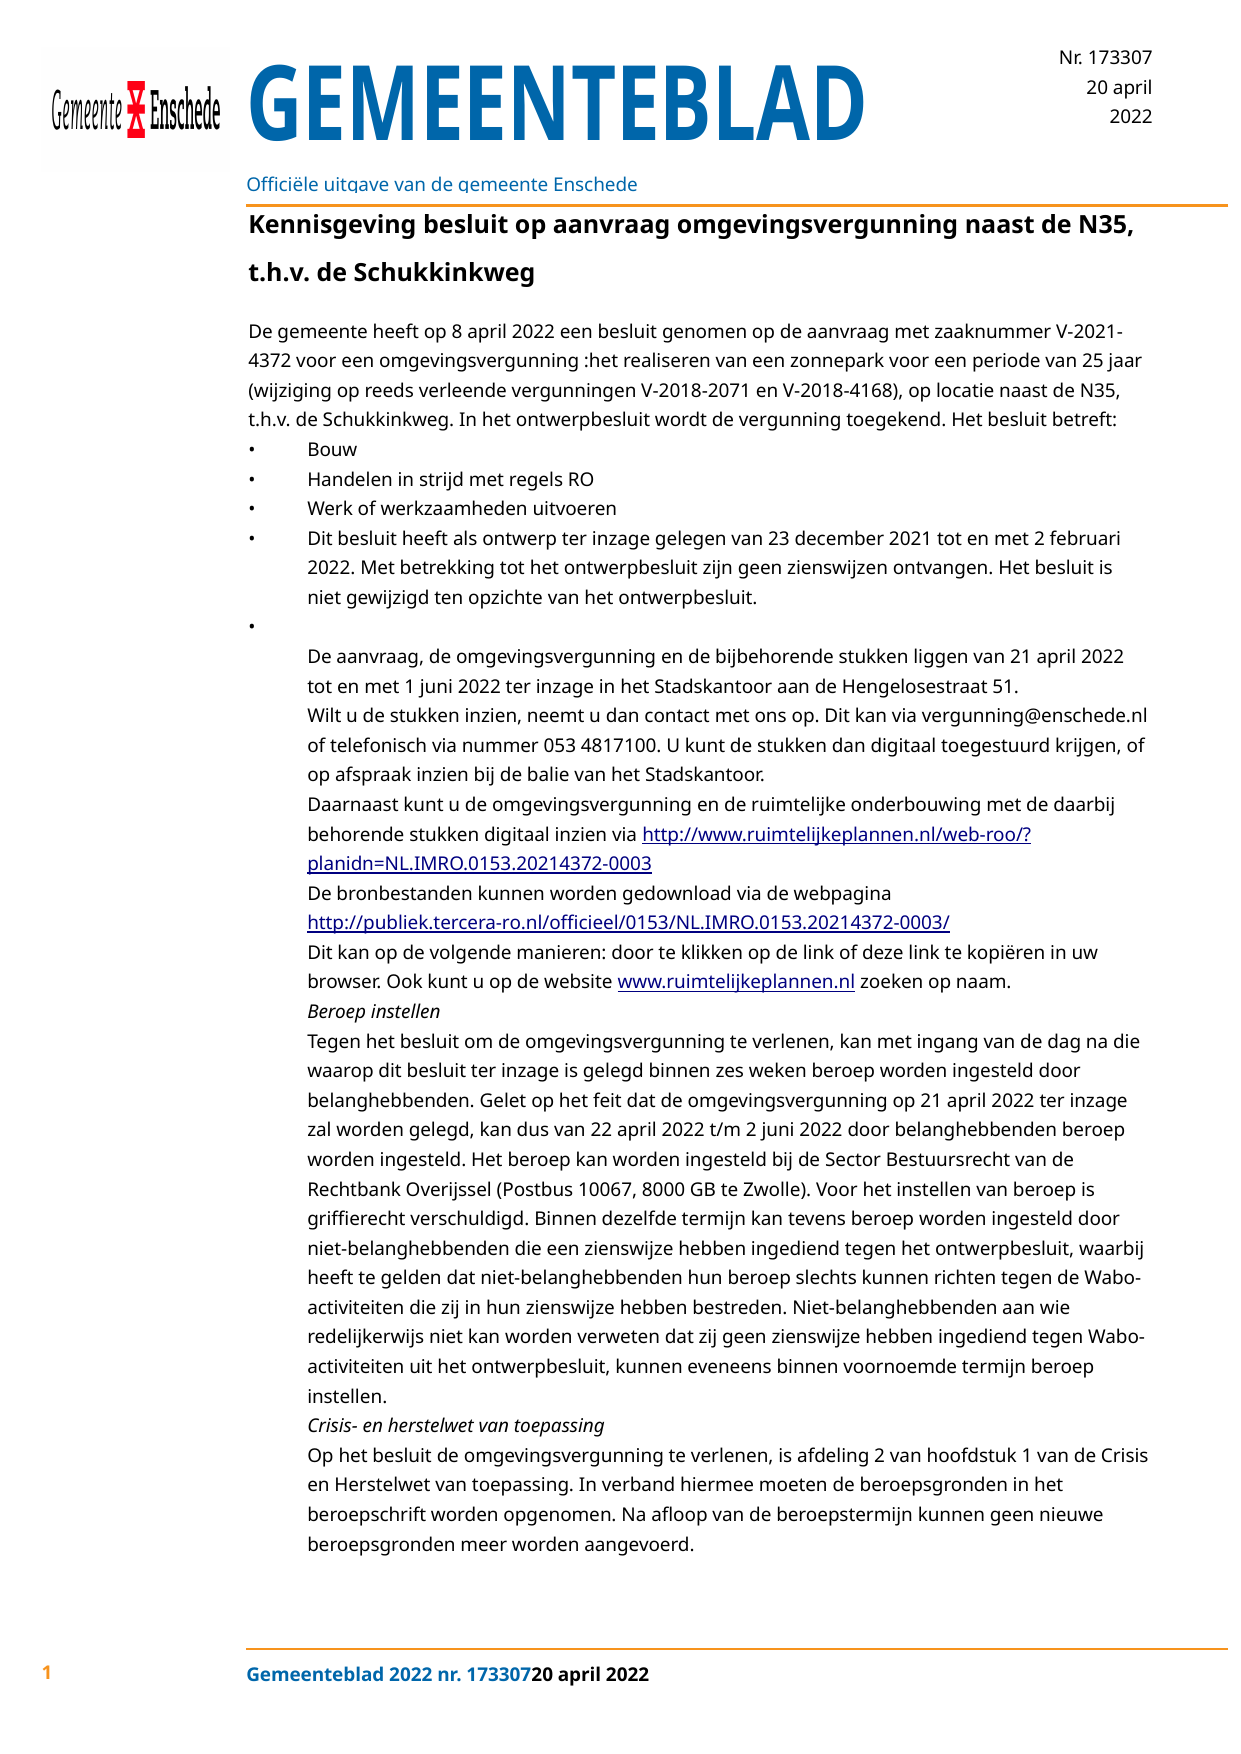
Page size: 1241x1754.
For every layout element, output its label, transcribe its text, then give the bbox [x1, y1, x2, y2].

list Dit kan op de volgende manieren: door te klikken op de link of deze link te kopiëren in uw browser. Ook kunt u op de website www.ruimtelijkeplannen.nl zoeken op naam. [248, 939, 1152, 994]
list Beroep instellen [248, 998, 1152, 1024]
list Crisis- en herstelwet van toepassing [248, 1412, 1152, 1438]
picture [41, 47, 231, 172]
list Handelen in strijd met regels RO [248, 466, 1152, 492]
text Kennisgeving besluit op aanvraag omgevingsvergunning naast de N35, t.h.v. de Schukkinkweg [248, 207, 1152, 288]
list Dit besluit heeft als ontwerp ter inzage gelegen van 23 december 2021 tot en met 2 februari 2022. Met betrekking tot het ontwerpbesluit zijn geen zienswijzen ontvangen. Het besluit is niet gewijzigd ten opzichte van het ontwerpbesluit. [248, 525, 1152, 610]
list Werk of werkzaamheden uitvoeren [248, 495, 1152, 521]
text De gemeente heeft op 8 april 2022 een besluit genomen op de aanvraag met zaaknummer V-2021-4372 voor een omgevingsvergunning :het realiseren van een zonnepark voor een periode van 25 jaar (wijziging op reeds verleende vergunningen V-2018-2071 en V-2018-4168), op locatie naast de N35, t.h.v. de Schukkinkweg. In het ontwerpbesluit wordt de vergunning toegekend. Het besluit betreft: [248, 318, 1152, 432]
list De aanvraag, de omgevingsvergunning en de bijbehorende stukken liggen van 21 april 2022 tot en met 1 juni 2022 ter inzage in het Stadskantoor aan de Hengelosestraat 51. [248, 643, 1152, 699]
list Wilt u de stukken inzien, neemt u dan contact met ons op. Dit kan via vergunning@enschede.nl of telefonisch via nummer 053 4817100. U kunt de stukken dan digitaal toegestuurd krijgen, of op afspraak inzien bij de balie van het Stadskantoor. [248, 702, 1152, 787]
list Tegen het besluit om de omgevingsvergunning te verlenen, kan met ingang van de dag na die waarop dit besluit ter inzage is gelegd binnen zes weken beroep worden ingesteld door belanghebbenden. Gelet op het feit dat de omgevingsvergunning op 21 april 2022 ter inzage zal worden gelegd, kan dus van 22 april 2022 t/m 2 juni 2022 door belanghebbenden beroep worden ingesteld. Het beroep kan worden ingesteld bij de Sector Bestuursrecht van de Rechtbank Overijssel (Postbus 10067, 8000 GB te Zwolle). Voor het instellen van beroep is griffierecht verschuldigd. Binnen dezelfde termijn kan tevens beroep worden ingesteld door niet-belanghebbenden die een zienswijze hebben ingediend tegen het ontwerpbesluit, waarbij heeft te gelden dat niet-belanghebbenden hun beroep slechts kunnen richten tegen de Wabo-activiteiten die zij in hun zienswijze hebben bestreden. Niet-belanghebbenden aan wie redelijkerwijs niet kan worden verweten dat zij geen zienswijze hebben ingediend tegen Wabo-activiteiten uit het ontwerpbesluit, kunnen eveneens binnen voornoemde termijn beroep instellen. [248, 1028, 1152, 1409]
list http://publiek.tercera-ro.nl/officieel/0153/NL.IMRO.0153.20214372-0003/ [248, 909, 1152, 935]
list Op het besluit de omgevingsvergunning te verlenen, is afdeling 2 van hoofdstuk 1 van de Crisis en Herstelwet van toepassing. In verband hiermee moeten de beroepsgronden in het beroepschrift worden opgenomen. Na afloop van de beroepstermijn kunnen geen nieuwe beroepsgronden meer worden aangevoerd. [248, 1442, 1152, 1557]
list Bouw [248, 436, 1152, 462]
list De bronbestanden kunnen worden gedownload via de webpagina [248, 880, 1152, 906]
list Daarnaast kunt u de omgevingsvergunning en de ruimtelijke onderbouwing met de daarbij behorende stukken digitaal inzien via http://www.ruimtelijkeplannen.nl/web-roo/?planidn=NL.IMRO.0153.20214372-0003 [248, 791, 1152, 876]
